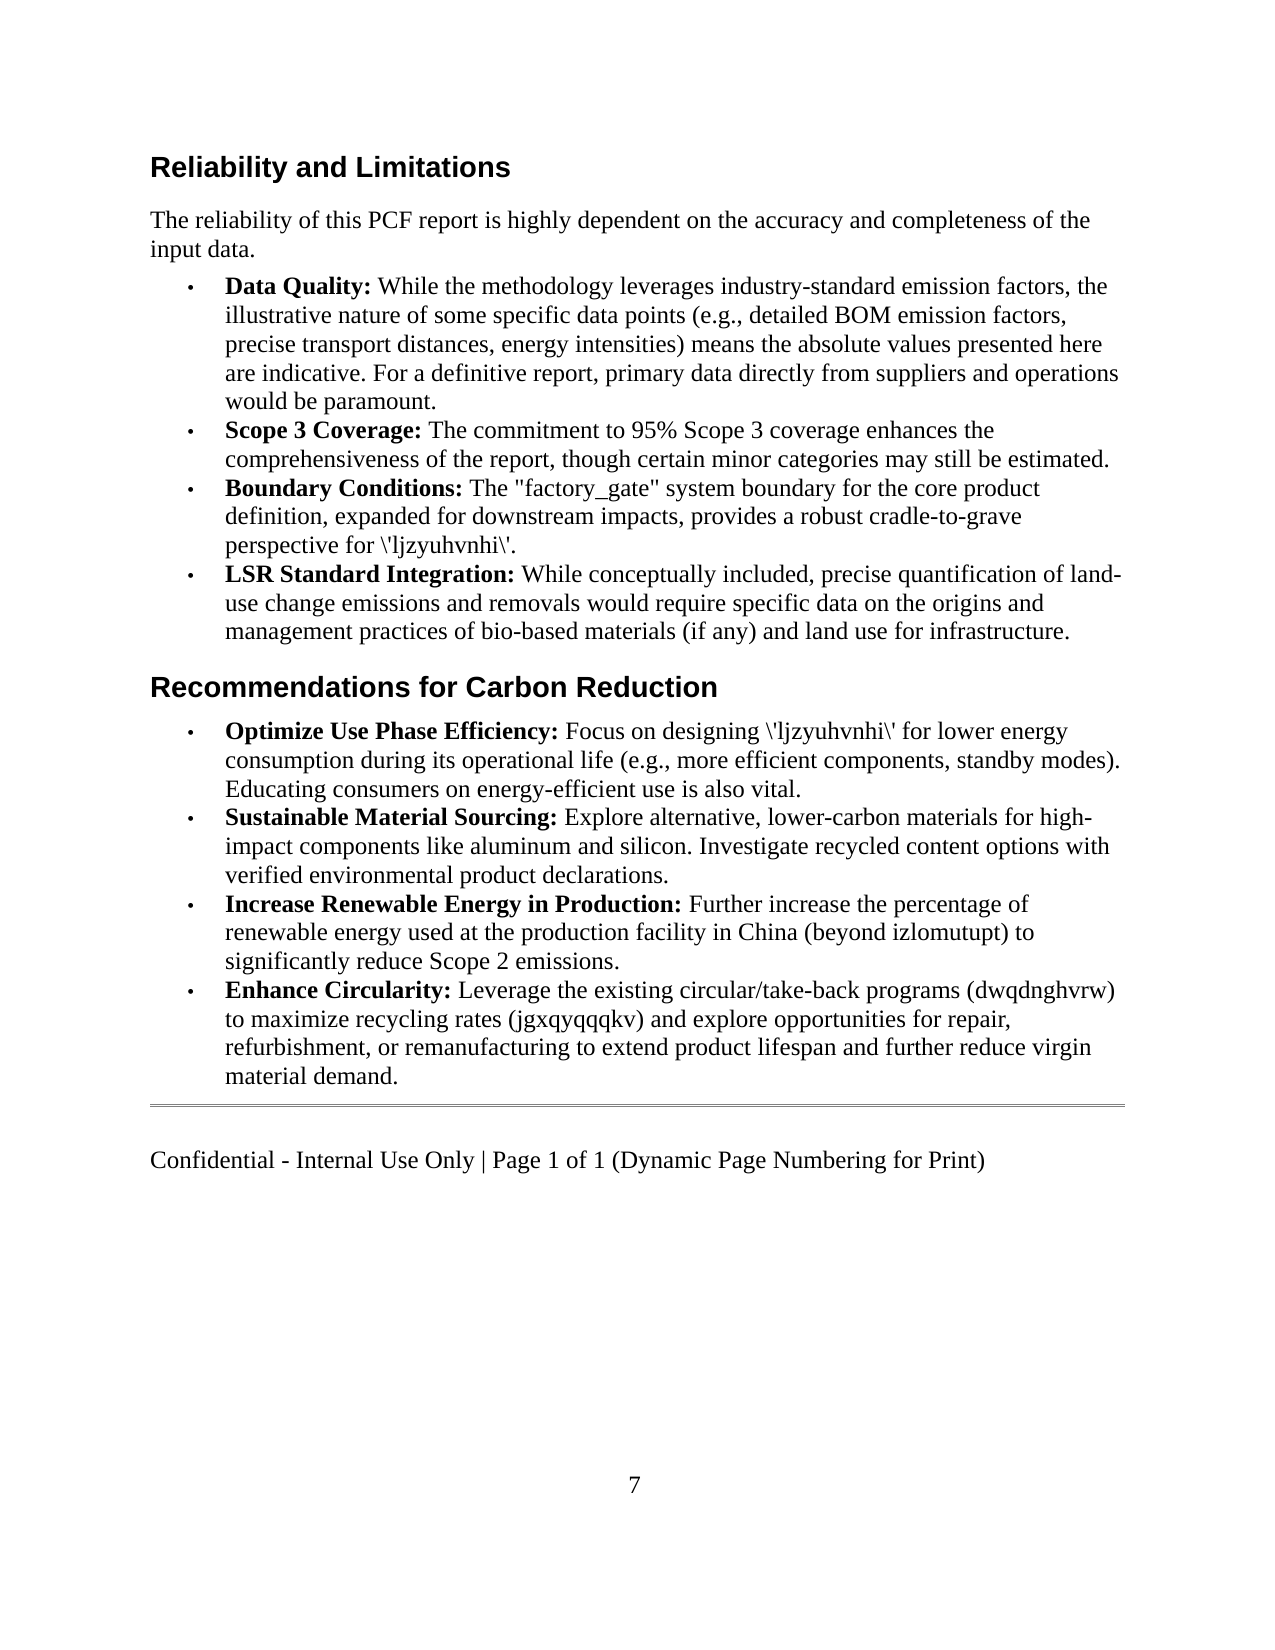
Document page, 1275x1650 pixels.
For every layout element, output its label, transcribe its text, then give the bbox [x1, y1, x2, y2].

text The reliability of this PCF report is highly dependent on the accuracy and completeness of the input data. [150, 205, 1125, 262]
list Optimize Use Phase Efficiency: Focus on designing \'ljzyuhvnhi\' for lower energy consumption during its operational life (e.g., more efficient components, standby modes). Educating consumers on energy-efficient use is also vital. [187, 716, 1125, 802]
list Increase Renewable Energy in Production: Further increase the percentage of renewable energy used at the production facility in China (beyond izlomutupt) to significantly reduce Scope 2 emissions. [187, 889, 1125, 975]
list Sustainable Material Sourcing: Explore alternative, lower-carbon materials for high-impact components like aluminum and silicon. Investigate recycled content options with verified environmental product declarations. [187, 802, 1125, 889]
list Boundary Conditions: The "factory_gate" system boundary for the core product definition, expanded for downstream impacts, provides a robust cradle-to-grave perspective for \'ljzyuhvnhi\'. [187, 473, 1125, 559]
subtitle Reliability and Limitations [150, 150, 1125, 183]
subtitle Recommendations for Carbon Reduction [150, 670, 1125, 704]
list Scope 3 Coverage: The commitment to 95% Scope 3 coverage enhances the comprehensiveness of the report, though certain minor categories may still be estimated. [187, 415, 1125, 473]
list LSR Standard Integration: While conceptually included, precise quantification of land-use change emissions and removals would require specific data on the origins and management practices of bio-based materials (if any) and land use for infrastructure. [187, 559, 1125, 645]
text Confidential - Internal Use Only | Page 1 of 1 (Dynamic Page Numbering for Print) [150, 1145, 1125, 1174]
list Enhance Circularity: Leverage the existing circular/take-back programs (dwqdnghvrw) to maximize recycling rates (jgxqyqqqkv) and explore opportunities for repair, refurbishment, or remanufacturing to extend product lifespan and further reduce virgin material demand. [187, 975, 1125, 1090]
list Data Quality: While the methodology leverages industry-standard emission factors, the illustrative nature of some specific data points (e.g., detailed BOM emission factors, precise transport distances, energy intensities) means the absolute values presented here are indicative. For a definitive report, primary data directly from suppliers and operations would be paramount. [187, 271, 1125, 415]
